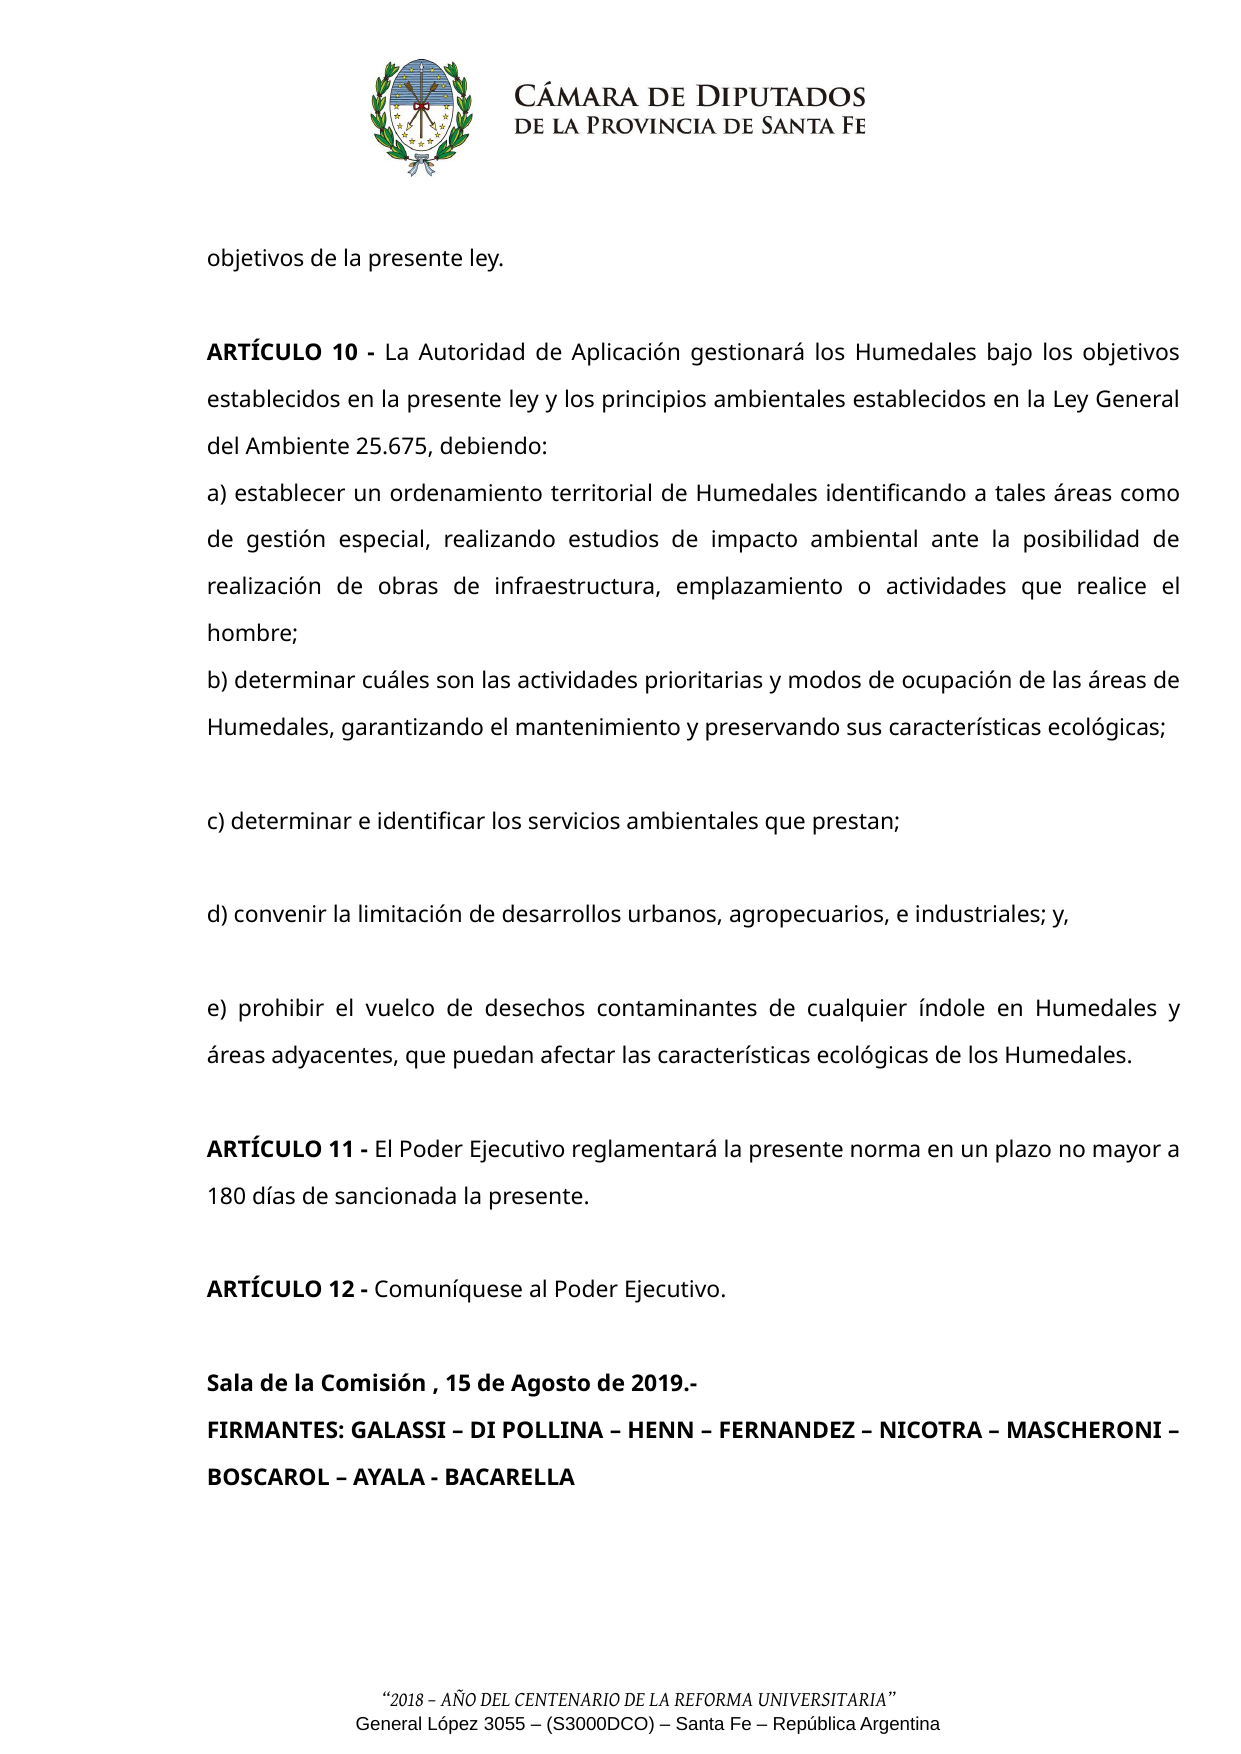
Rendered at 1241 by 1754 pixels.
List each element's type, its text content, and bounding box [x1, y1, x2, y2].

text d) convenir la limitación de desarrollos urbanos, agropecuarios, e industriales; y, [207, 898, 1181, 930]
text c) determinar e identificar los servicios ambientales que prestan; [207, 805, 1181, 836]
text b) determinar cuáles son las actividades prioritarias y modos de ocupación de las áreas de Humedales, garantizando el mantenimiento y preservando sus características ecológicas; [207, 664, 1181, 742]
text ARTÍCULO 12 - Comuníquese al Poder Ejecutivo. [207, 1273, 1181, 1305]
text Sala de la Comisión , 15 de Agosto de 2019.- [207, 1367, 1181, 1398]
text objetivos de la presente ley. [207, 242, 1181, 273]
text e) prohibir el vuelco de desechos contaminantes de cualquier índole en Humedales y áreas adyacentes, que puedan afectar las características ecológicas de los Humedales. [207, 992, 1181, 1070]
text ARTÍCULO 11 - El Poder Ejecutivo reglamentará la presente norma en un plazo no mayor a 180 días de sancionada la presente. [207, 1133, 1181, 1211]
picture [370, 59, 866, 181]
text FIRMANTES: GALASSI – DI POLLINA – HENN – FERNANDEZ – NICOTRA – MASCHERONI – BOSCAROL – AYALA - BACARELLA [207, 1414, 1181, 1492]
text a) establecer un ordenamiento territorial de Humedales identificando a tales áreas como de gestión especial, realizando estudios de impacto ambiental ante la posibilidad de realización de obras de infraestructura, emplazamiento o actividades que realice el hombre; [207, 477, 1181, 648]
text ARTÍCULO 10 - La Autoridad de Aplicación gestionará los Humedales bajo los objetivos establecidos en la presente ley y los principios ambientales establecidos en la Ley General del Ambiente 25.675, debiendo: [207, 336, 1181, 461]
